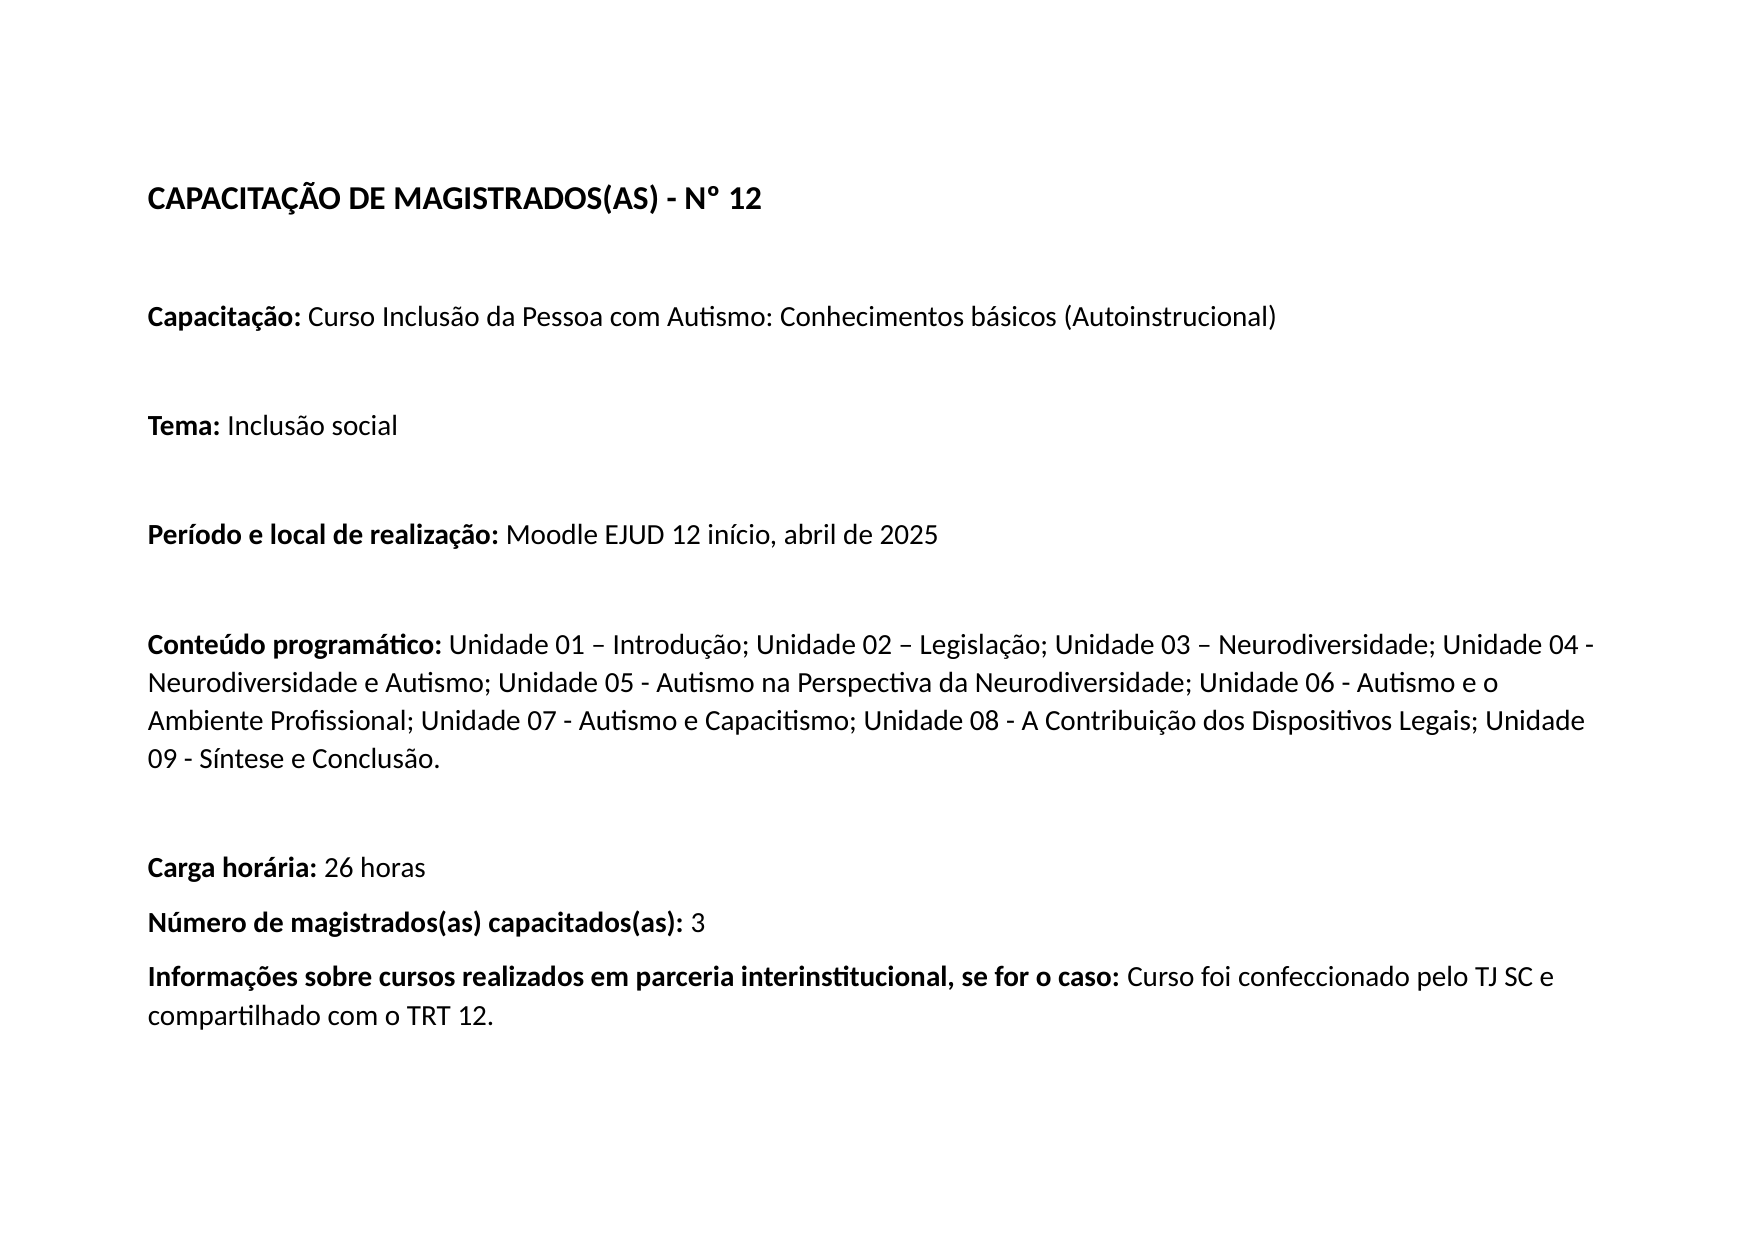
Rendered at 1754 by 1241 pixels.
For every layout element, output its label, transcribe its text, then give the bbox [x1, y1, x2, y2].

text Conteúdo programático: Unidade 01 – Introdução; Unidade 02 – Legislação; Unidade 03 – Neurodiversidade; Unidade 04 - Neurodiversidade e Autismo; Unidade 05 - Autismo na Perspectiva da Neurodiversidade; Unidade 06 - Autismo e o Ambiente Profissional; Unidade 07 - Autismo e Capacitismo; Unidade 08 - A Contribuição dos Dispositivos Legais; Unidade 09 - Síntese e Conclusão. [148, 626, 1606, 775]
text Capacitação: Curso Inclusão da Pessoa com Autismo: Conhecimentos básicos (Autoinstrucional) [148, 298, 1606, 333]
text Informações sobre cursos realizados em parceria interinstitucional, se for o caso: Curso foi confeccionado pelo TJ SC e compartilhado com o TRT 12. [148, 958, 1606, 1032]
text Período e local de realização: Moodle EJUD 12 início, abril de 2025 [148, 516, 1606, 552]
text Número de magistrados(as) capacitados(as): 3 [148, 904, 1606, 939]
text Tema: Inclusão social [148, 407, 1606, 443]
text Carga horária: 26 horas [148, 849, 1606, 885]
text CAPACITAÇÃO DE MAGISTRADOS(AS) - Nº 12 [148, 177, 1606, 218]
